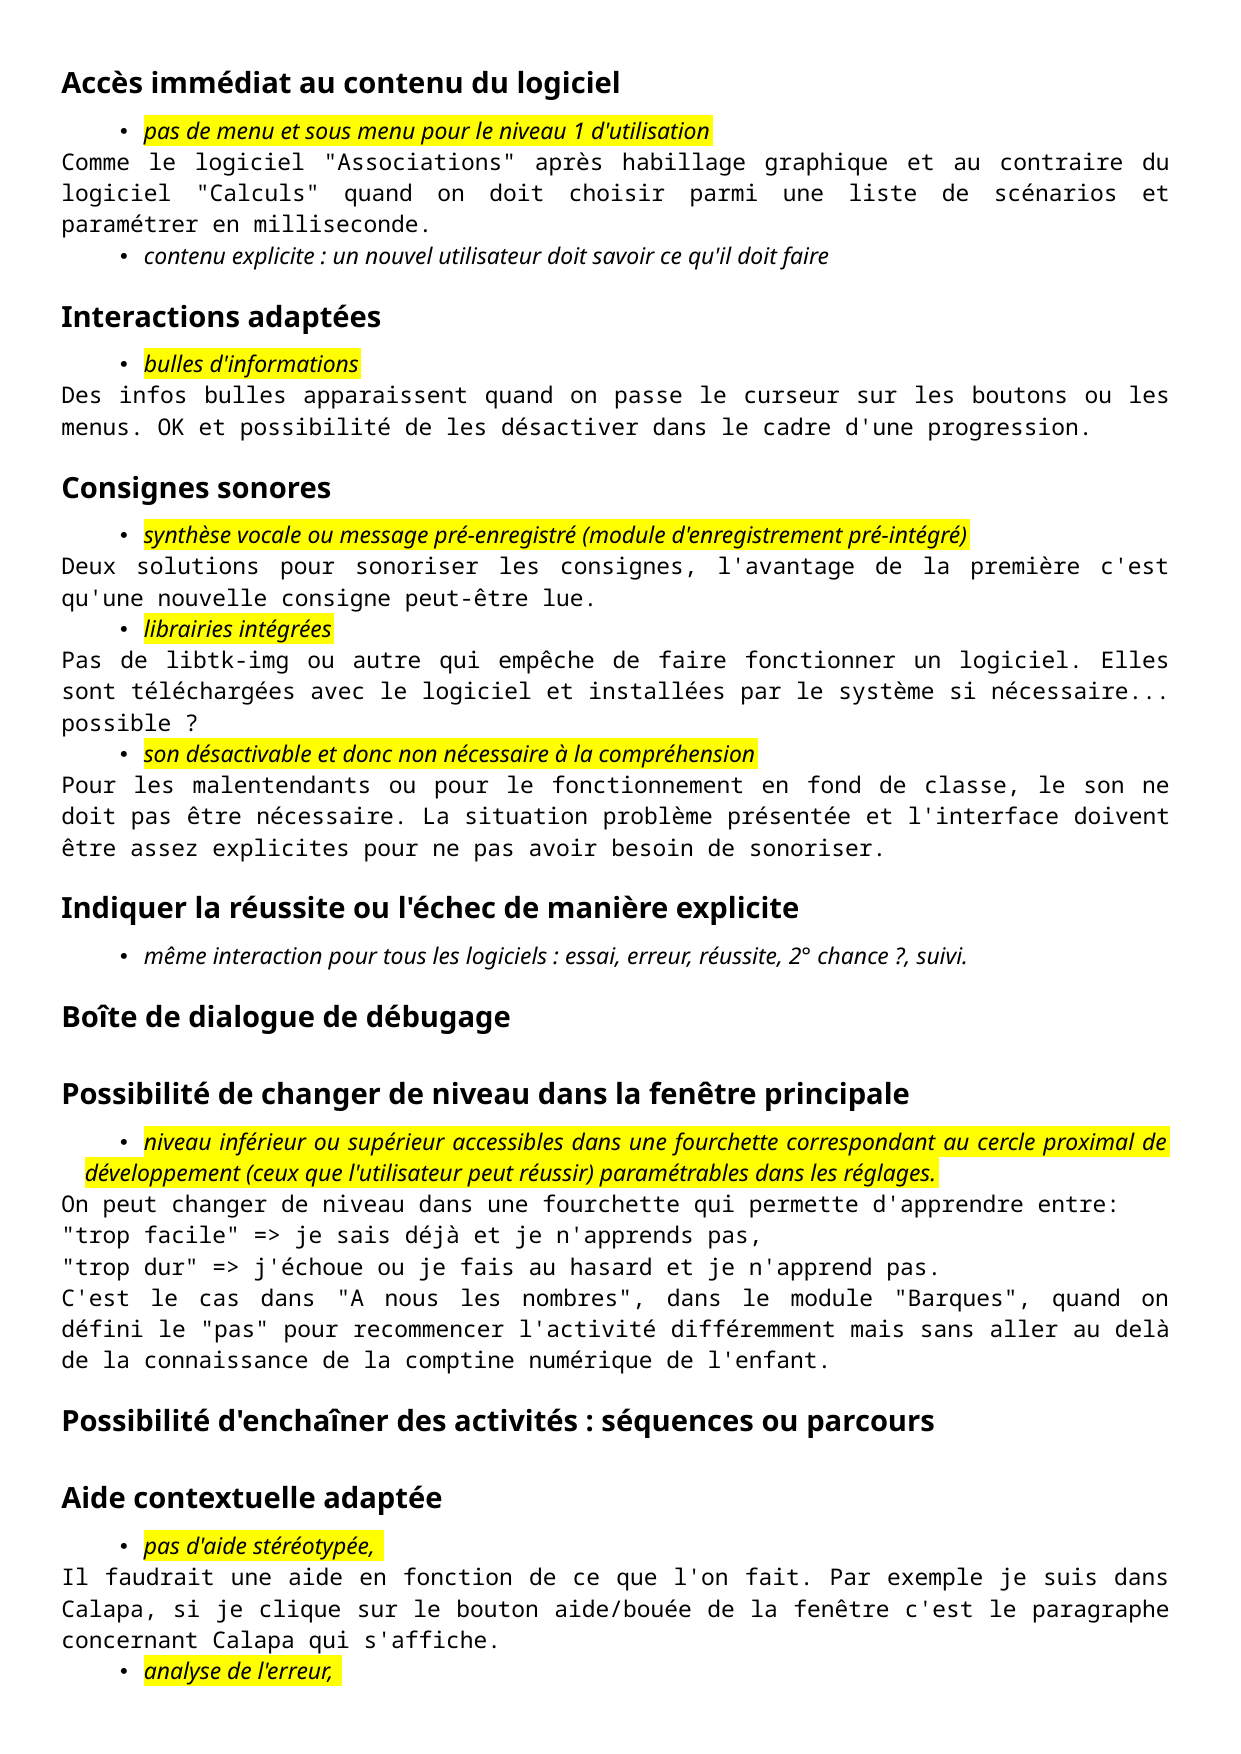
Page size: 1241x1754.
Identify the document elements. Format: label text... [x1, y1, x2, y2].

subtitle Interactions adaptées [61, 296, 1170, 336]
subtitle Indiquer la réussite ou l'échec de manière explicite [61, 888, 1170, 927]
list analyse de l'erreur, [61, 1655, 1170, 1686]
subtitle Possibilité de changer de niveau dans la fenêtre principale [61, 1073, 1170, 1113]
subtitle Possibilité d'enchaîner des activités : séquences ou parcours [61, 1401, 1170, 1440]
subtitle Consignes sonores [61, 467, 1170, 507]
list librairies intégrées [61, 613, 1170, 644]
text C'est le cas dans "A nous les nombres", dans le module "Barques", quand on défini le "pas" pour recommencer l'activité différemment mais sans aller au delà de la connaissance de la comptine numérique de l'enfant. [61, 1282, 1170, 1376]
list son désactivable et donc non nécessaire à la compréhension [61, 738, 1170, 769]
list niveau inférieur ou supérieur accessibles dans une fourchette correspondant au cercle proximal de développement (ceux que l'utilisateur peut réussir) paramétrables dans les réglages. [61, 1126, 1170, 1188]
text On peut changer de niveau dans une fourchette qui permette d'apprendre entre: [61, 1188, 1170, 1219]
list contenu explicite : un nouvel utilisateur doit savoir ce qu'il doit faire [61, 240, 1170, 271]
list pas d'aide stéréotypée, [61, 1530, 1170, 1561]
subtitle Boîte de dialogue de débugage [61, 996, 1170, 1036]
text Des infos bulles apparaissent quand on passe le curseur sur les boutons ou les menus. OK et possibilité de les désactiver dans le cadre d'une progression. [61, 379, 1170, 442]
list synthèse vocale ou message pré-enregistré (module d'enregistrement pré-intégré) [61, 519, 1170, 550]
list pas de menu et sous menu pour le niveau 1 d'utilisation [61, 115, 1170, 146]
text Pas de libtk-img ou autre qui empêche de faire fonctionner un logiciel. Elles sont téléchargées avec le logiciel et installées par le système si nécessaire... possible ? [61, 644, 1170, 738]
list même interaction pour tous les logiciels : essai, erreur, réussite, 2° chance ?, suivi. [61, 940, 1170, 971]
text Deux solutions pour sonoriser les consignes, l'avantage de la première c'est qu'une nouvelle consigne peut-être lue. [61, 550, 1170, 613]
text "trop facile" => je sais déjà et je n'apprends pas, [61, 1219, 1170, 1251]
subtitle Accès immédiat au contenu du logiciel [61, 62, 1170, 102]
text Comme le logiciel "Associations" après habillage graphique et au contraire du logiciel "Calculs" quand on doit choisir parmi une liste de scénarios et paramétrer en milliseconde. [61, 146, 1170, 240]
text Pour les malentendants ou pour le fonctionnement en fond de classe, le son ne doit pas être nécessaire. La situation problème présentée et l'interface doivent être assez explicites pour ne pas avoir besoin de sonoriser. [61, 769, 1170, 863]
text "trop dur" => j'échoue ou je fais au hasard et je n'apprend pas. [61, 1251, 1170, 1282]
list bulles d'informations [61, 348, 1170, 379]
text Il faudrait une aide en fonction de ce que l'on fait. Par exemple je suis dans Calapa, si je clique sur le bouton aide/bouée de la fenêtre c'est le paragraphe concernant Calapa qui s'affiche. [61, 1561, 1170, 1655]
subtitle Aide contextuelle adaptée [61, 1478, 1170, 1517]
